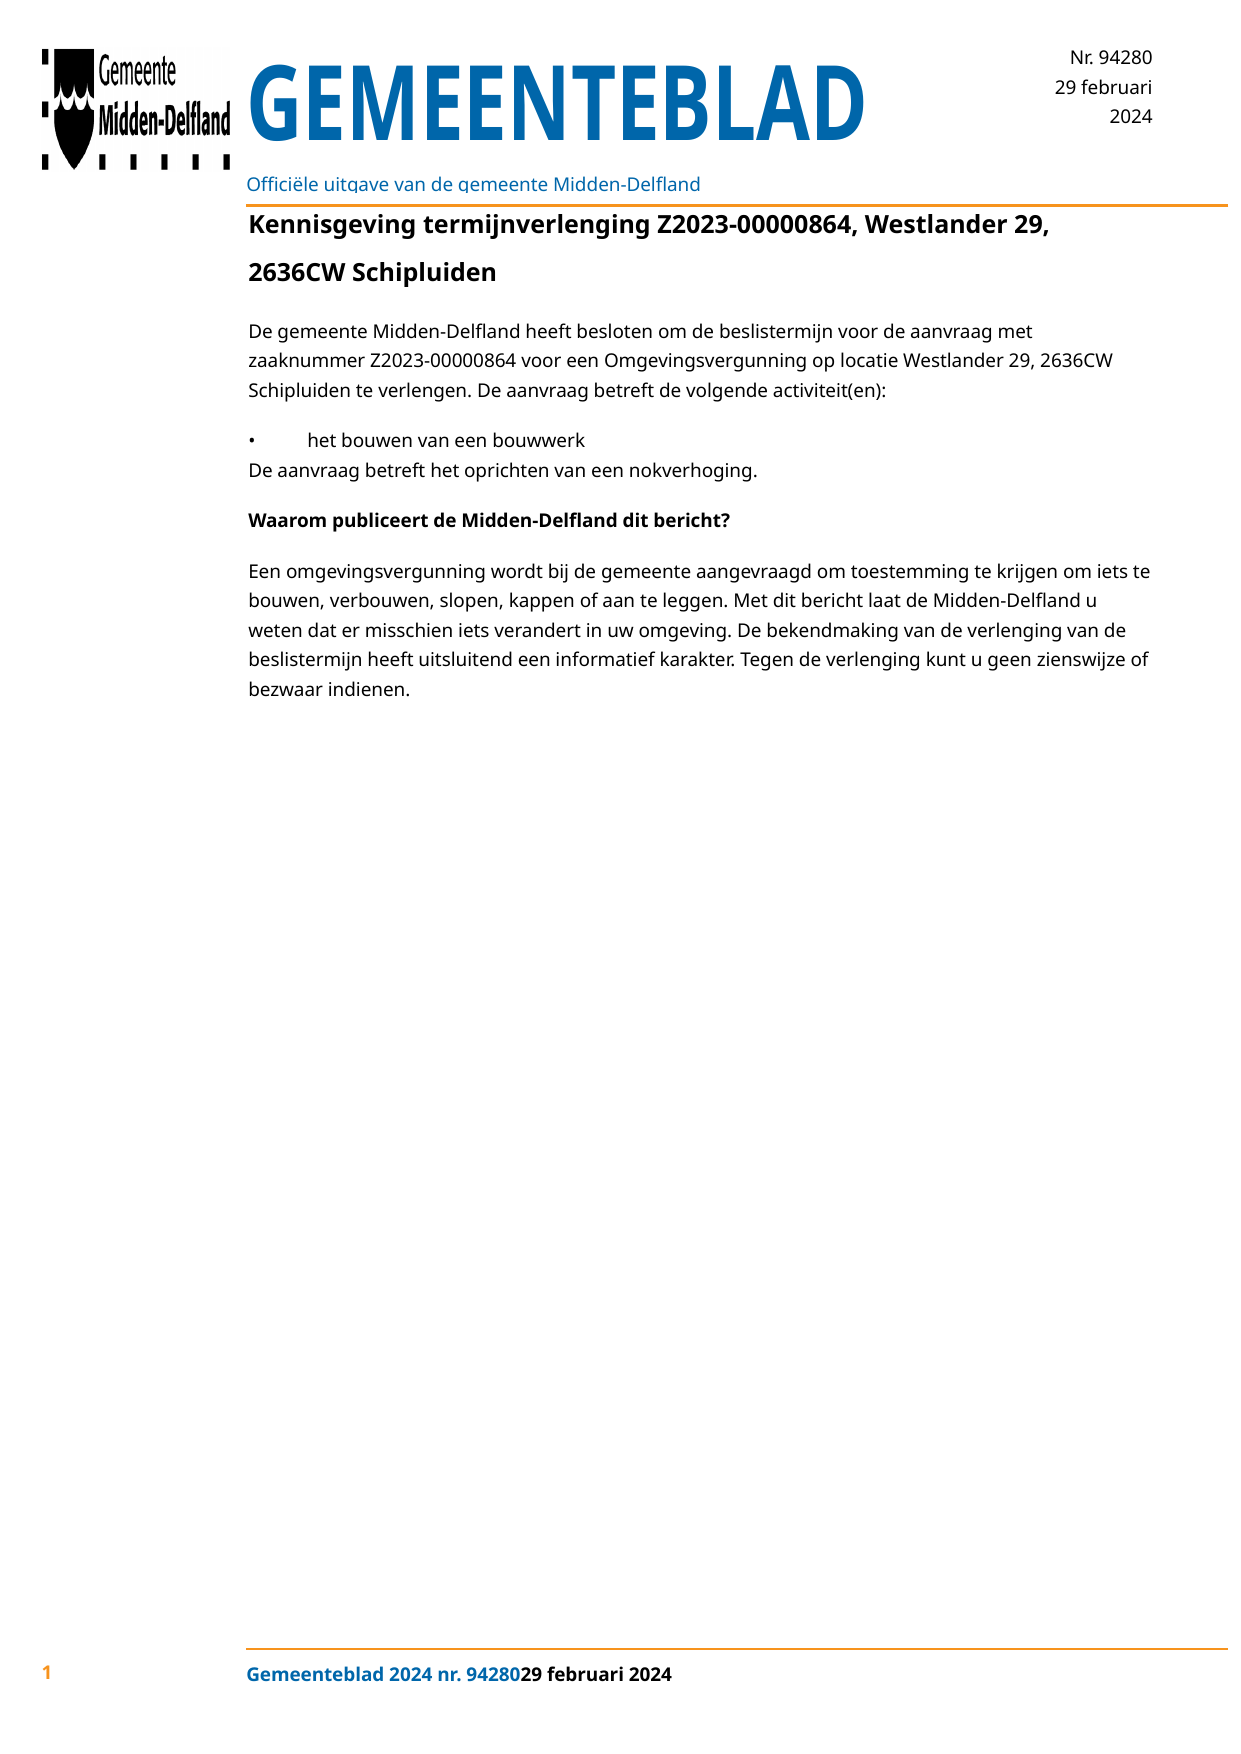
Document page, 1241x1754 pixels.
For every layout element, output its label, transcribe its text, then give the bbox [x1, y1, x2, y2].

text De gemeente Midden-Delfland heeft besloten om de beslistermijn voor de aanvraag met zaaknummer Z2023-00000864 voor een Omgevingsvergunning op locatie Westlander 29, 2636CW Schipluiden te verlengen. De aanvraag betreft de volgende activiteit(en): [248, 318, 1152, 403]
text Een omgevingsvergunning wordt bij de gemeente aangevraagd om toestemming te krijgen om iets te bouwen, verbouwen, slopen, kappen of aan te leggen. Met dit bericht laat de Midden-Delfland u weten dat er misschien iets verandert in uw omgeving. De bekendmaking van de verlenging van de beslistermijn heeft uitsluitend een informatief karakter. Tegen de verlenging kunt u geen zienswijze of bezwaar indienen. [248, 558, 1152, 702]
list het bouwen van een bouwwerk [248, 427, 1152, 453]
text De aanvraag betreft het oprichten van een nokverhoging. [248, 457, 1152, 483]
text Waarom publiceert de Midden-Delfland dit bericht? [248, 507, 1152, 533]
text Kennisgeving termijnverlenging Z2023-00000864, Westlander 29, 2636CW Schipluiden [248, 207, 1152, 288]
picture [41, 47, 231, 172]
